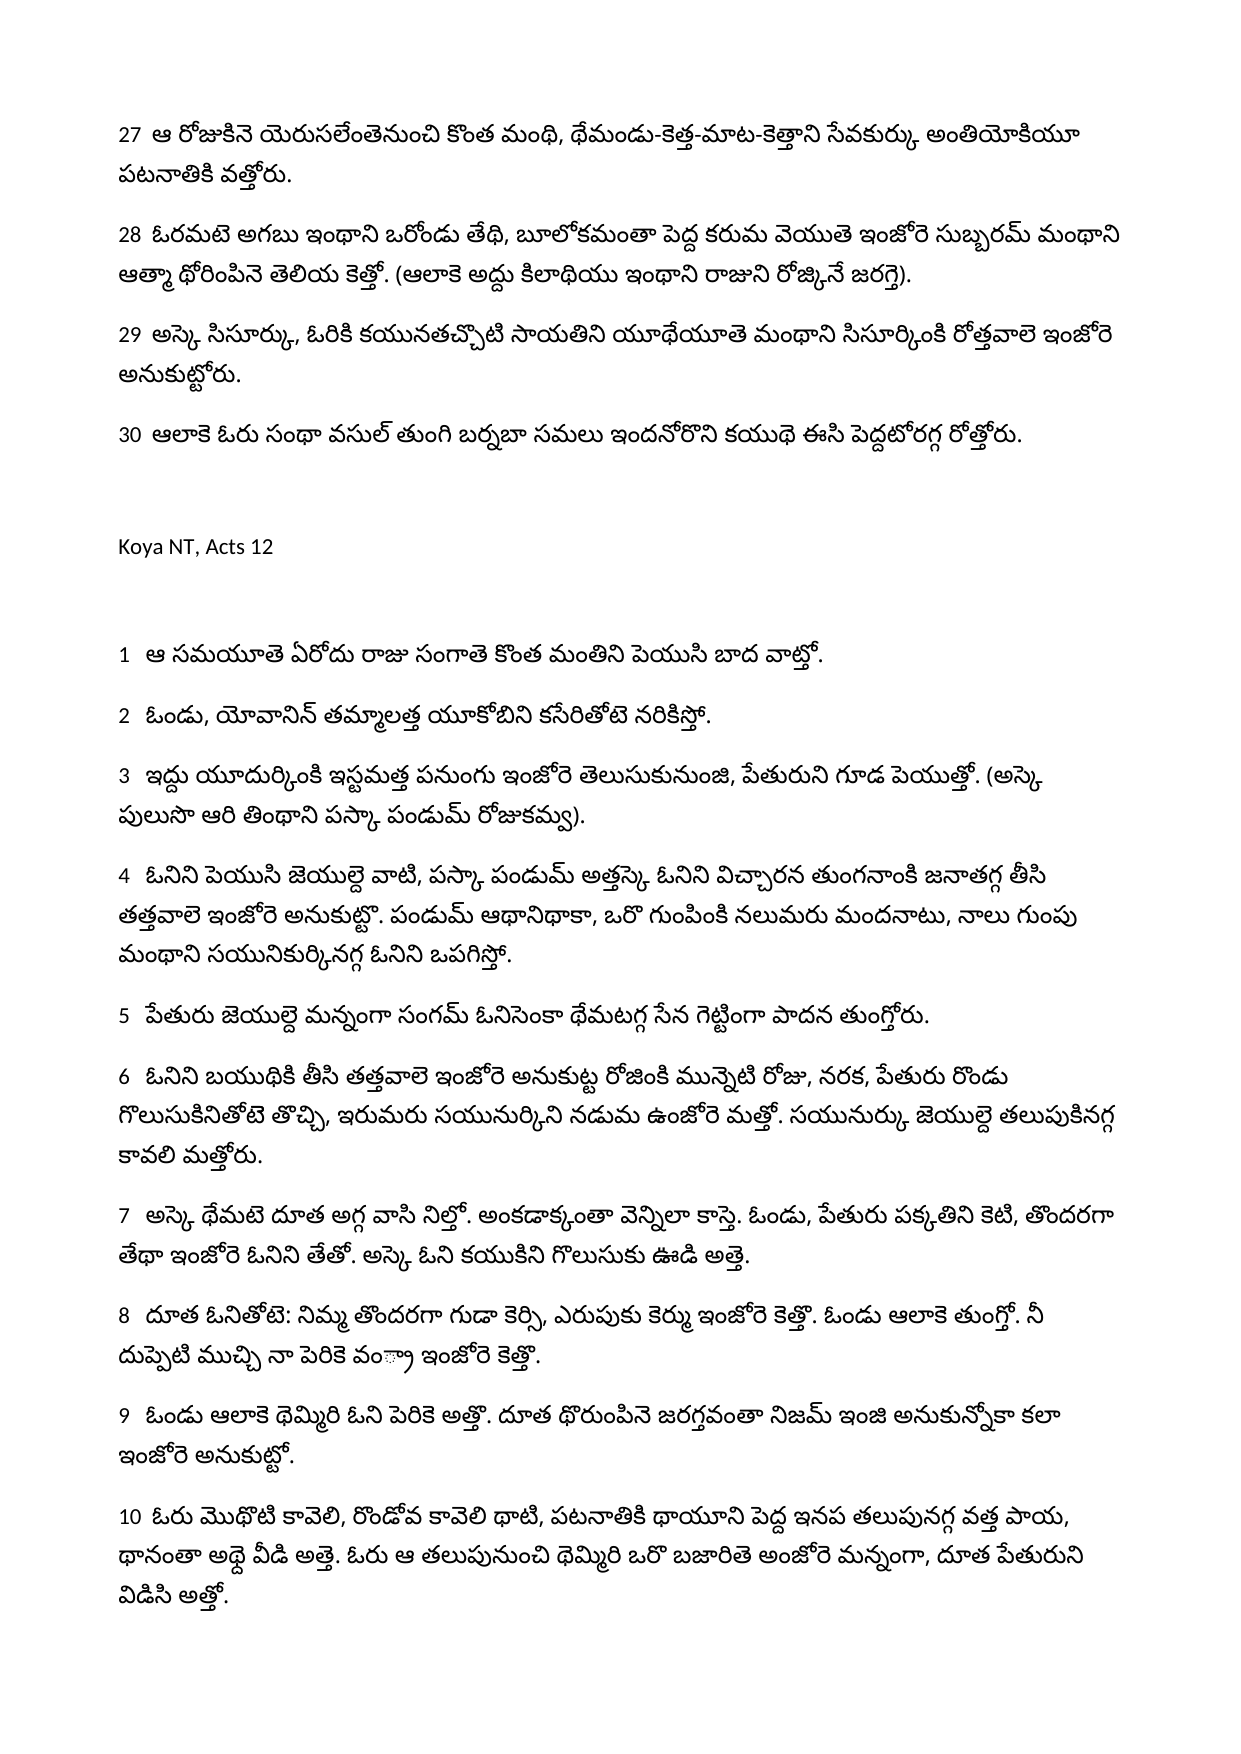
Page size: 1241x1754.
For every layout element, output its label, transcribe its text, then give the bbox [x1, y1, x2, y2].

text 3 ఇద్దు యూదుర్కింకి ఇస్టమత్త పనుంగు ఇంజోరె తెలుసుకునుంజి, పేతురుని గూడ పెయుత్తో. (అస్కె పులుసొ ఆరి తింథాని పస్కా పండుమ్ రోజుకమ్వ). [118, 759, 1122, 833]
text 7 అస్కె థేమటె దూత అగ్గ వాసి నిల్తో. అంకడాక్కంతా వెన్నిలా కాస్తె. ఓండు, పేతురు పక్కతిని కెటి, తొందరగా తేథా ఇంజోరె ఓనిని తేతో. అస్కె ఓని కయుకిని గొలుసుకు ఊడి అత్తె. [118, 1199, 1122, 1273]
text 4 ఓనిని పెయుసి జెయుల్దె వాటి, పస్కా పండుమ్ అత్తస్కె ఓనిని విచ్చారన తుంగనాంకి జనాతగ్గ తీసి తత్తవాలె ఇంజోరె అనుకుట్టొ. పండుమ్ ఆథానిథాకా, ఒరొ గుంపింకి నలుమరు మందనాటు, నాలు గుంపు మంథాని సయునికుర్కినగ్గ ఓనిని ఒపగిస్తో. [118, 859, 1122, 973]
text 1 ఆ సమయూతె ఏరోదు రాజు సంగాతె కొంత మంతిని పెయుసి బాద వాట్తో. [118, 638, 1122, 673]
text Koya NT, Acts 12 [118, 532, 1122, 560]
text 2 ఓండు, యోవానిన్ తమ్మాలత్త యూకోబిని కసేరితోటె నరికిస్తో. [118, 699, 1122, 733]
text 28 ఓరమటె అగబు ఇంథాని ఒరోండు తేథి, బూలోకమంతా పెద్ద కరుమ వెయుతె ఇంజోరె సుబ్బరమ్ మంథాని ఆత్మా థోరింపినె తెలియ కెత్తో. (ఆలాకె అద్దు కిలాథియు ఇంథాని రాజుని రోజ్కినే జరగ్తె). [118, 218, 1122, 292]
text 27 ఆ రోజుకినె యెరుసలేంతెనుంచి కొంత మంథి, థేమండు-కెత్త-మాట-కెత్తాని సేవకుర్కు అంతియోకియూ పటనాతికి వత్తోరు. [118, 118, 1122, 192]
text 10 ఓరు మొథొటి కావెలి, రొండోవ కావెలి థాటి, పటనాతికి థాయూని పెద్ద ఇనప తలుపునగ్గ వత్త పాయ, థానంతా అథ్దె వీడి అత్తె. ఓరు ఆ తలుపునుంచి థెమ్మిరి ఒరొ బజారితె అంజోరె మన్నంగా, దూత పేతురుని విడిసి అత్తో. [118, 1499, 1122, 1613]
text 8 దూత ఓనితోటె: నిమ్మ తొందరగా గుడా కెర్సి, ఎరుపుకు కెర్ము ఇంజోరె కెత్తొ. ఓండు ఆలాకె తుంగ్తో. నీ దుప్పెటి ముచ్చి నా పెరికె వం్రా ఇంజోరె కెత్తొ. [118, 1299, 1122, 1373]
text 6 ఓనిని బయుథికి తీసి తత్తవాలె ఇంజోరె అనుకుట్ట రోజింకి మున్నెటి రోజు, నరక, పేతురు రొండు గొలుసుకినితోటెె తొచ్చి, ఇరుమరు సయునుర్కిని నడుమ ఉంజోరె మత్తో. సయునుర్కు జెయుల్దె తలుపుకినగ్గ కావలి మత్తోరు. [118, 1060, 1122, 1173]
text 29 అస్కె సిసూర్కు, ఓరికి కయునతచ్చొటి సాయతిని యూథేయూతె మంథాని సిసూర్కింకి రోత్తవాలె ఇంజోరె అనుకుట్టోరు. [118, 318, 1122, 392]
text 9 ఓండు ఆలాకె థెమ్మిరి ఓని పెరికె అత్తొ. దూత థొరుంపినె జరగ్తవంతా నిజమ్ ఇంజి అనుకున్నోకా కలా ఇంజోరె అనుకుట్టో. [118, 1399, 1122, 1474]
text 30 ఆలాకె ఓరు సంథా వసుల్ తుంగి బర్నబా సమలు ఇందనోరొని కయుథె ఈసి పెద్దటోరగ్గ రోత్తోరు. [118, 418, 1122, 453]
text 5 పేతురు జెయుల్దె మన్నంగా సంగమ్ ఓనిసెంకా థేమటగ్గ సేన గెట్టింగా పాదన తుంగ్తోరు. [118, 999, 1122, 1034]
